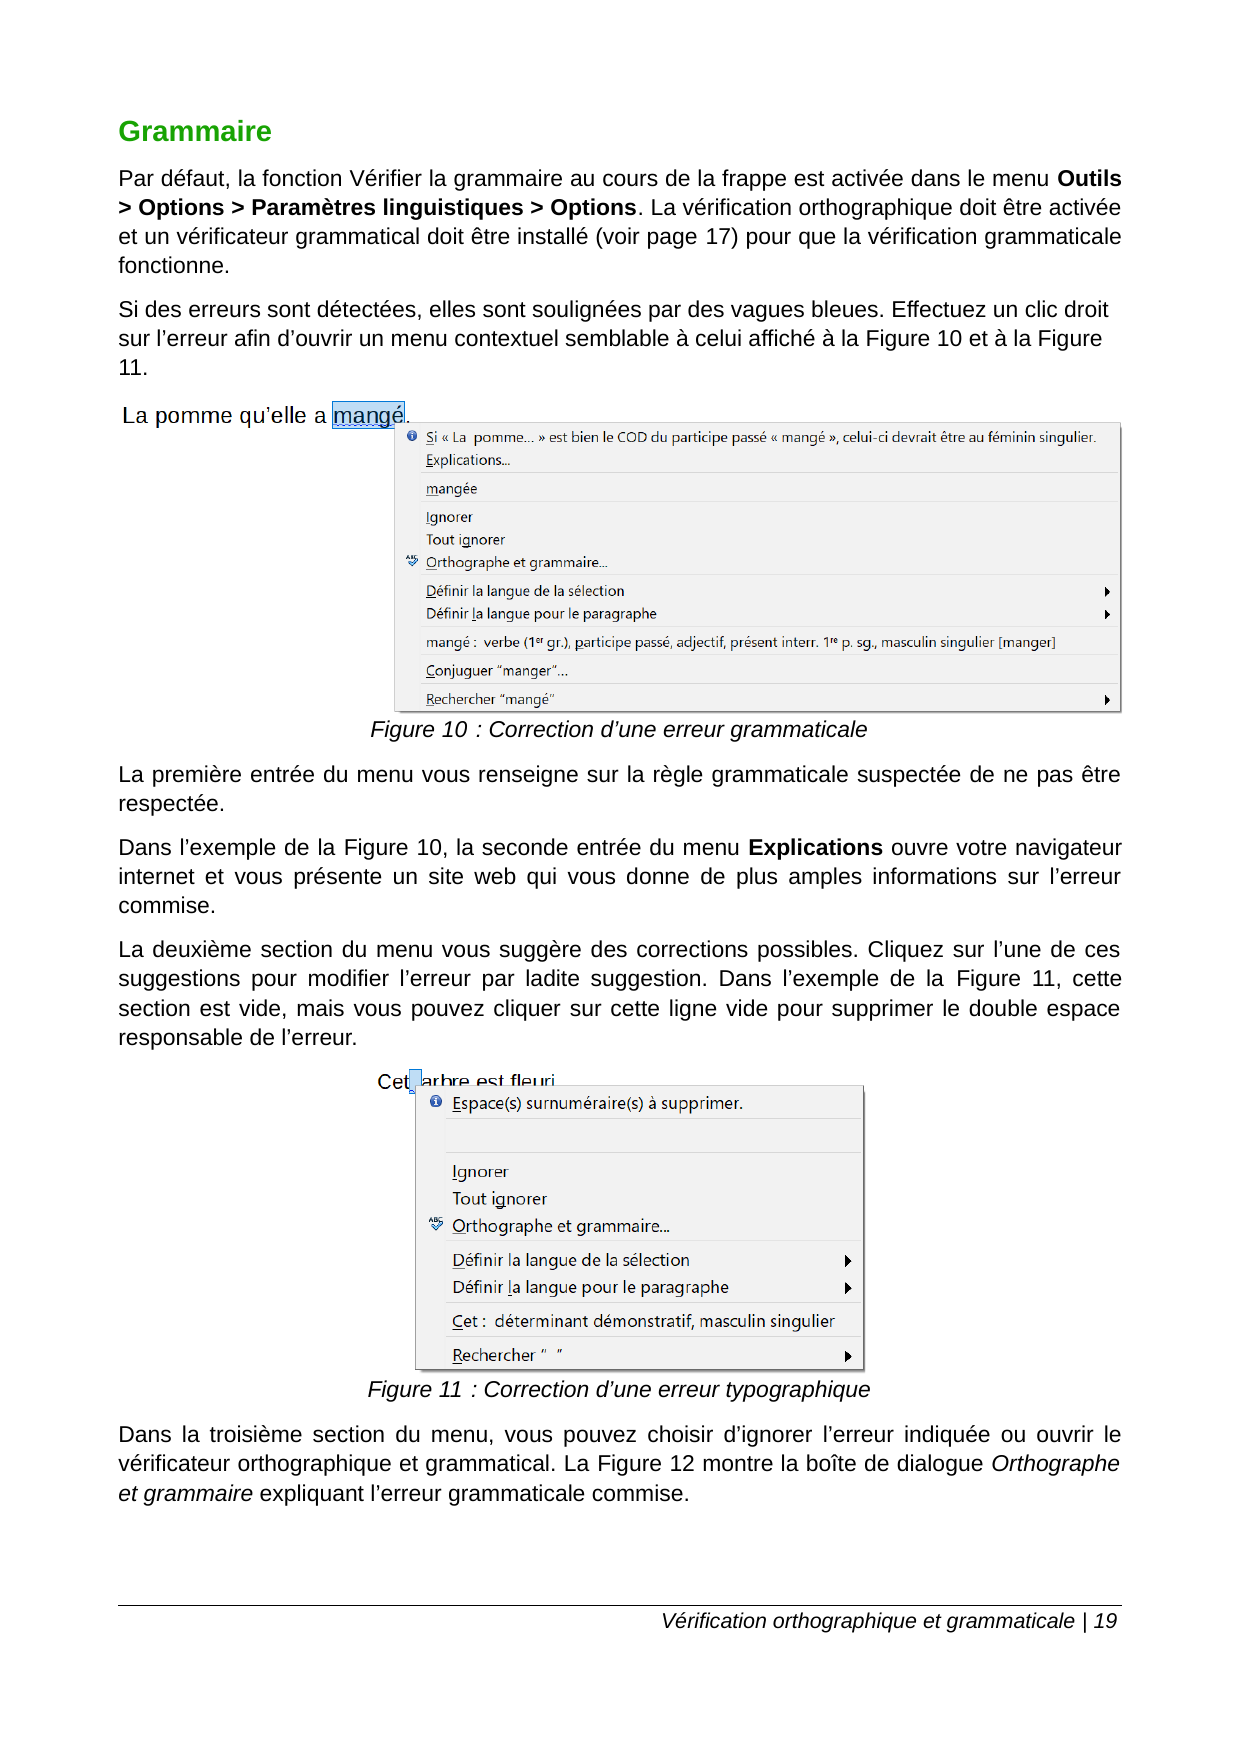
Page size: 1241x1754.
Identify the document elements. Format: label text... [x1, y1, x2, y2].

text Si des erreurs sont détectées, elles sont soulignées par des vagues bleues. Effectuez un clic droit sur l’erreur afin d’ouvrir un menu contextuel semblable à celui affiché à la Figure 10 et à la Figure 11. [118, 293, 1122, 381]
text Figure 10 : Correction d’une erreur grammaticale [118, 714, 1122, 743]
text Par défaut, la fonction Vérifier la grammaire au cours de la frappe est activée dans le menu Outils > Options > Paramètres linguistiques > Options. La vérification orthographique doit être activée et un vérificateur grammatical doit être installé (voir page 17) pour que la vérification grammaticale fonctionne. [118, 162, 1122, 278]
picture [118, 395, 1123, 714]
text Figure 11 : Correction d’une erreur typographique [118, 1374, 1122, 1403]
picture [374, 1064, 866, 1374]
text Dans la troisième section du menu, vous pouvez choisir d’ignorer l’erreur indiquée ou ouvrir le vérificateur orthographique et grammatical. La Figure 12 montre la boîte de dialogue Orthographe et grammaire expliquant l’erreur grammaticale commise. [118, 1418, 1122, 1506]
text Dans l’exemple de la Figure 10, la seconde entrée du menu Explications ouvre votre navigateur internet et vous présente un site web qui vous donne de plus amples informations sur l’erreur commise. [118, 831, 1122, 919]
text La deuxième section du menu vous suggère des corrections possibles. Cliquez sur l’une de ces suggestions pour modifier l’erreur par ladite suggestion. Dans l’exemple de la Figure 11, cette section est vide, mais vous pouvez cliquer sur cette ligne vide pour supprimer le double espace responsable de l’erreur. [118, 933, 1122, 1050]
subtitle Grammaire [118, 118, 1122, 147]
text La première entrée du menu vous renseigne sur la règle grammaticale suspectée de ne pas être respectée. [118, 758, 1122, 817]
